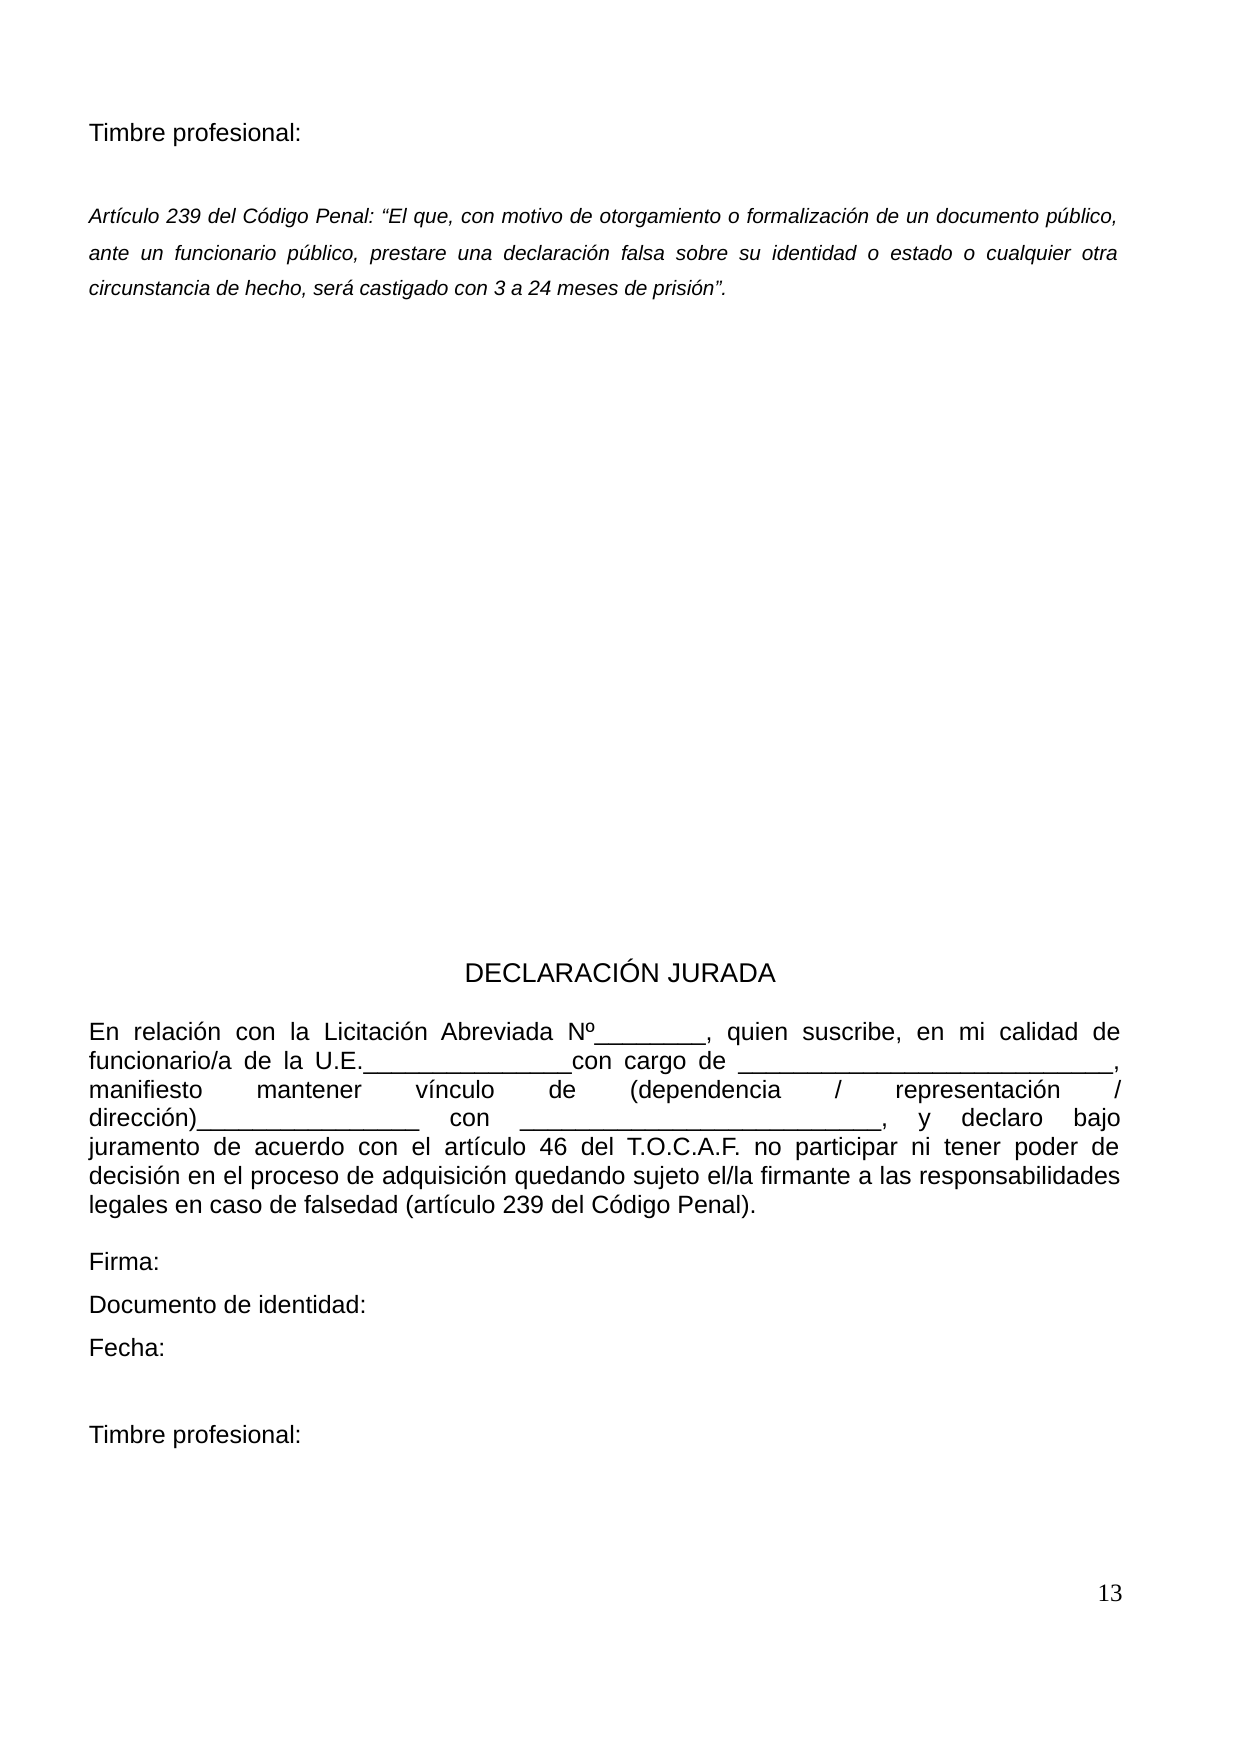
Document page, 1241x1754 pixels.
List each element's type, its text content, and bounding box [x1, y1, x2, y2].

text Timbre profesional: [89, 118, 1122, 147]
text Documento de identidad: [89, 1290, 1122, 1319]
text Firma: [89, 1247, 1122, 1276]
text Timbre profesional: [89, 1420, 1122, 1448]
text Artículo 239 del Código Penal: “El que, con motivo de otorgamiento o formalización de un documento público, ante un funcionario público, prestare una declaración falsa sobre su identidad o estado o cualquier otra circunstancia de hecho, será castigado con 3 a 24 meses de prisión”. [89, 204, 1122, 300]
text DECLARACIÓN JURADA [118, 957, 1122, 988]
text En relación con la Licitación Abreviada Nº________, quien suscribe, en mi calidad de funcionario/a de la U.E._______________con cargo de ___________________________, manifiesto mantener vínculo de (dependencia / representación / dirección)________________ con __________________________, y declaro bajo juramento de acuerdo con el artículo 46 del T.O.C.A.F. no participar ni tener poder de decisión en el proceso de adquisición quedando sujeto el/la firmante a las responsabilidades legales en caso de falsedad (artículo 239 del Código Penal). [89, 1017, 1122, 1218]
text Fecha: [89, 1333, 1122, 1362]
